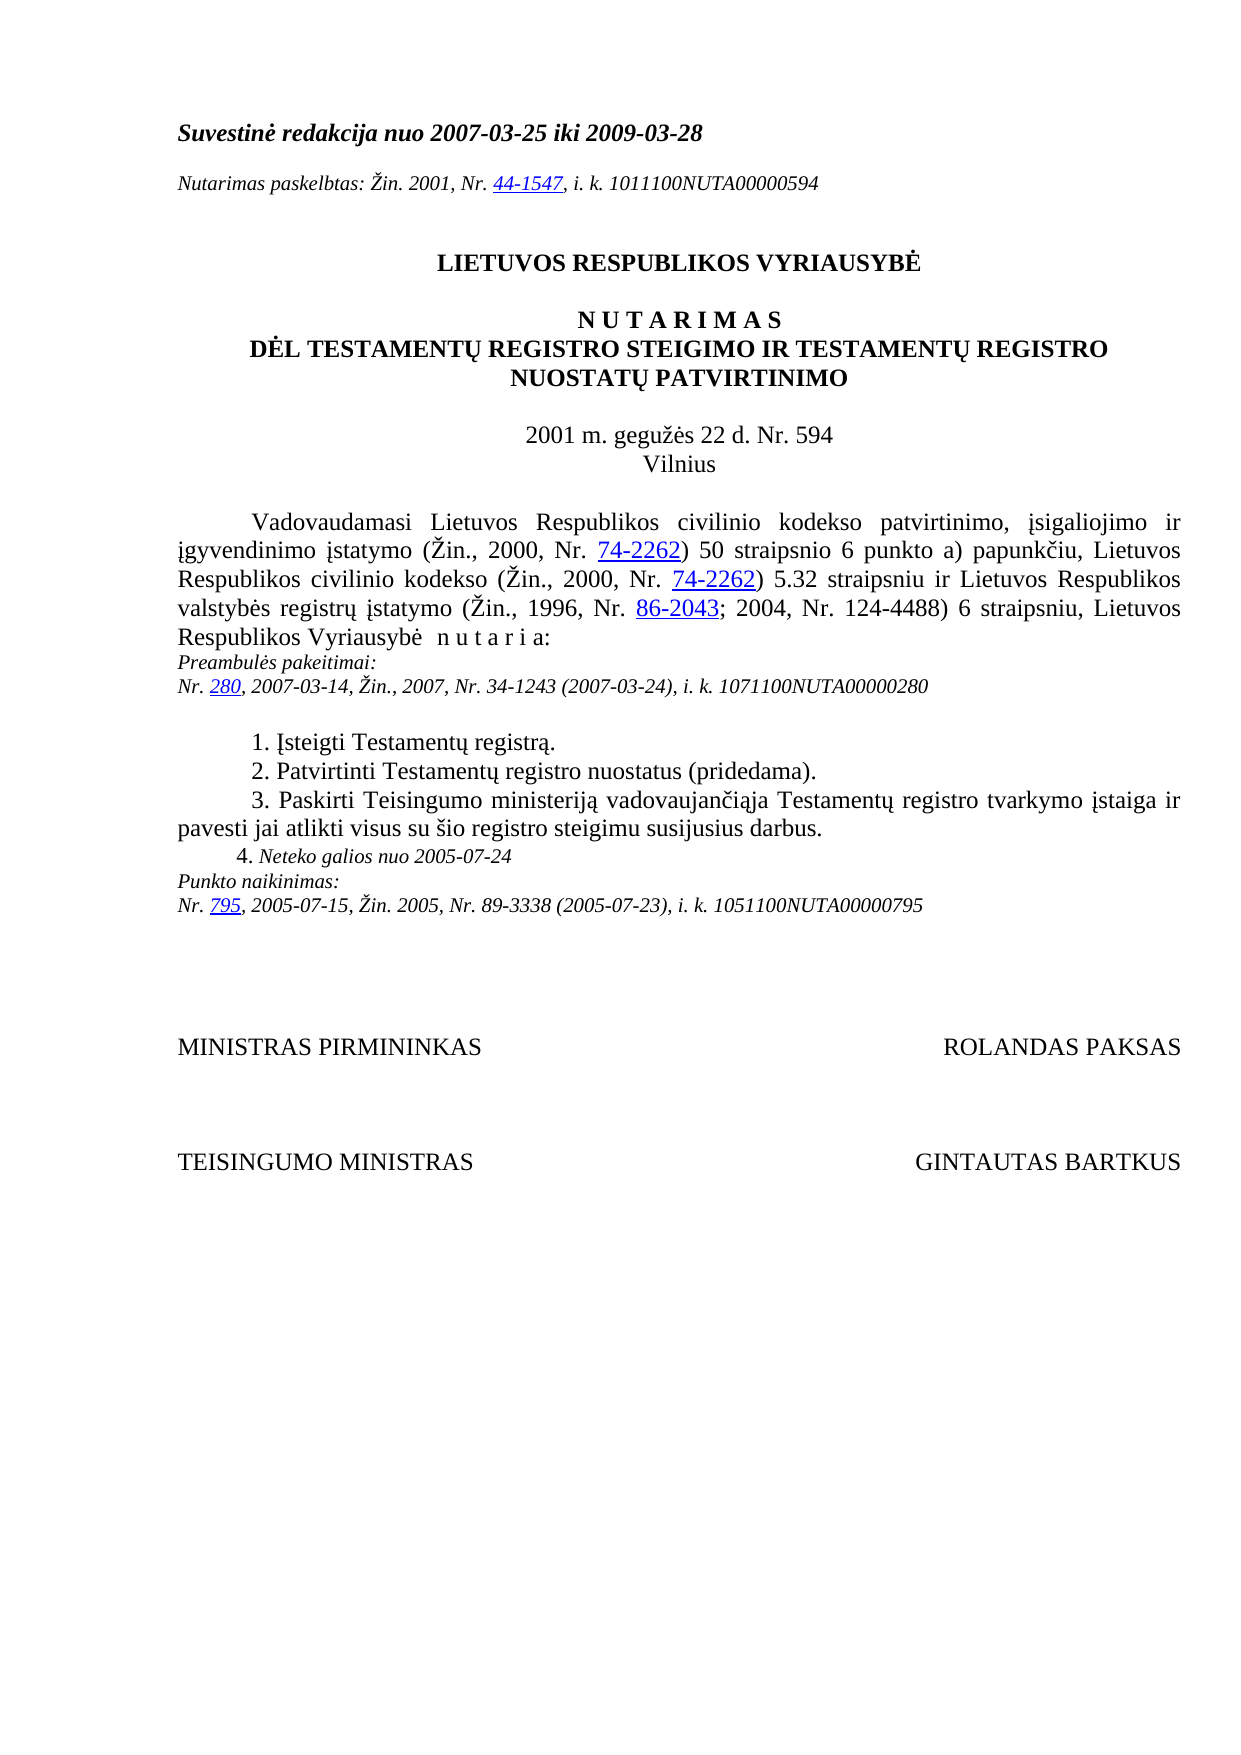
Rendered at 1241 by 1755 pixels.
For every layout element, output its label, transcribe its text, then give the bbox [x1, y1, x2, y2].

text Nutarimas paskelbtas: Žin. 2001, Nr. 44-1547, i. k. 1011100NUTA00000594 [177, 171, 1181, 195]
text Punkto naikinimas: [177, 868, 1181, 893]
text Teisingumo ministras Gintautas Bartkus [177, 1147, 1181, 1175]
text Vadovaudamasi Lietuvos Respublikos civilinio kodekso patvirtinimo, įsigaliojimo ir įgyvendinimo įstatymo (Žin., 2000, Nr. 74-2262) 50 straipsnio 6 punkto a) papunkčiu, Lietuvos Respublikos civilinio kodekso (Žin., 2000, Nr. 74-2262) 5.32 straipsniu ir Lietuvos Respublikos valstybės registrų įstatymo (Žin., 1996, Nr. 86-2043; 2004, Nr. 124-4488) 6 straipsniu, Lietuvos Respublikos Vyriausybė nutaria: [177, 507, 1181, 650]
text LIETUVOS RESPUBLIKOS VYRIAUSYBĖ [177, 248, 1181, 277]
text 4. Neteko galios nuo 2005-07-24 [177, 842, 1181, 868]
text Ministras Pirmininkas Rolandas Paksas [177, 1032, 1181, 1060]
text N U T A R I M A S [177, 305, 1181, 334]
text 1. Įsteigti Testamentų registrą. [177, 727, 1181, 756]
text 3. Paskirti Teisingumo ministeriją vadovaujančiąja Testamentų registro tvarkymo įstaiga ir pavesti jai atlikti visus su šio registro steigimu susijusius darbus. [177, 785, 1181, 842]
text Suvestinė redakcija nuo 2007-03-25 iki 2009-03-28 [177, 118, 1181, 147]
text Nr. 795, 2005-07-15, Žin. 2005, Nr. 89-3338 (2005-07-23), i. k. 1051100NUTA00000795 [177, 893, 1181, 917]
text Vilnius [177, 449, 1181, 478]
text Preambulės pakeitimai: [177, 650, 1181, 674]
text Nr. 280, 2007-03-14, Žin., 2007, Nr. 34-1243 (2007-03-24), i. k. 1071100NUTA00000280 [177, 674, 1181, 698]
text 2. Patvirtinti Testamentų registro nuostatus (pridedama). [177, 756, 1181, 785]
text 2001 m. gegužės 22 d. Nr. 594 [177, 420, 1181, 449]
text DĖL TESTAMENTŲ REGISTRO STEIGIMO IR TESTAMENTŲ REGISTRO NUOSTATŲ PATVIRTINIMO [177, 334, 1181, 392]
